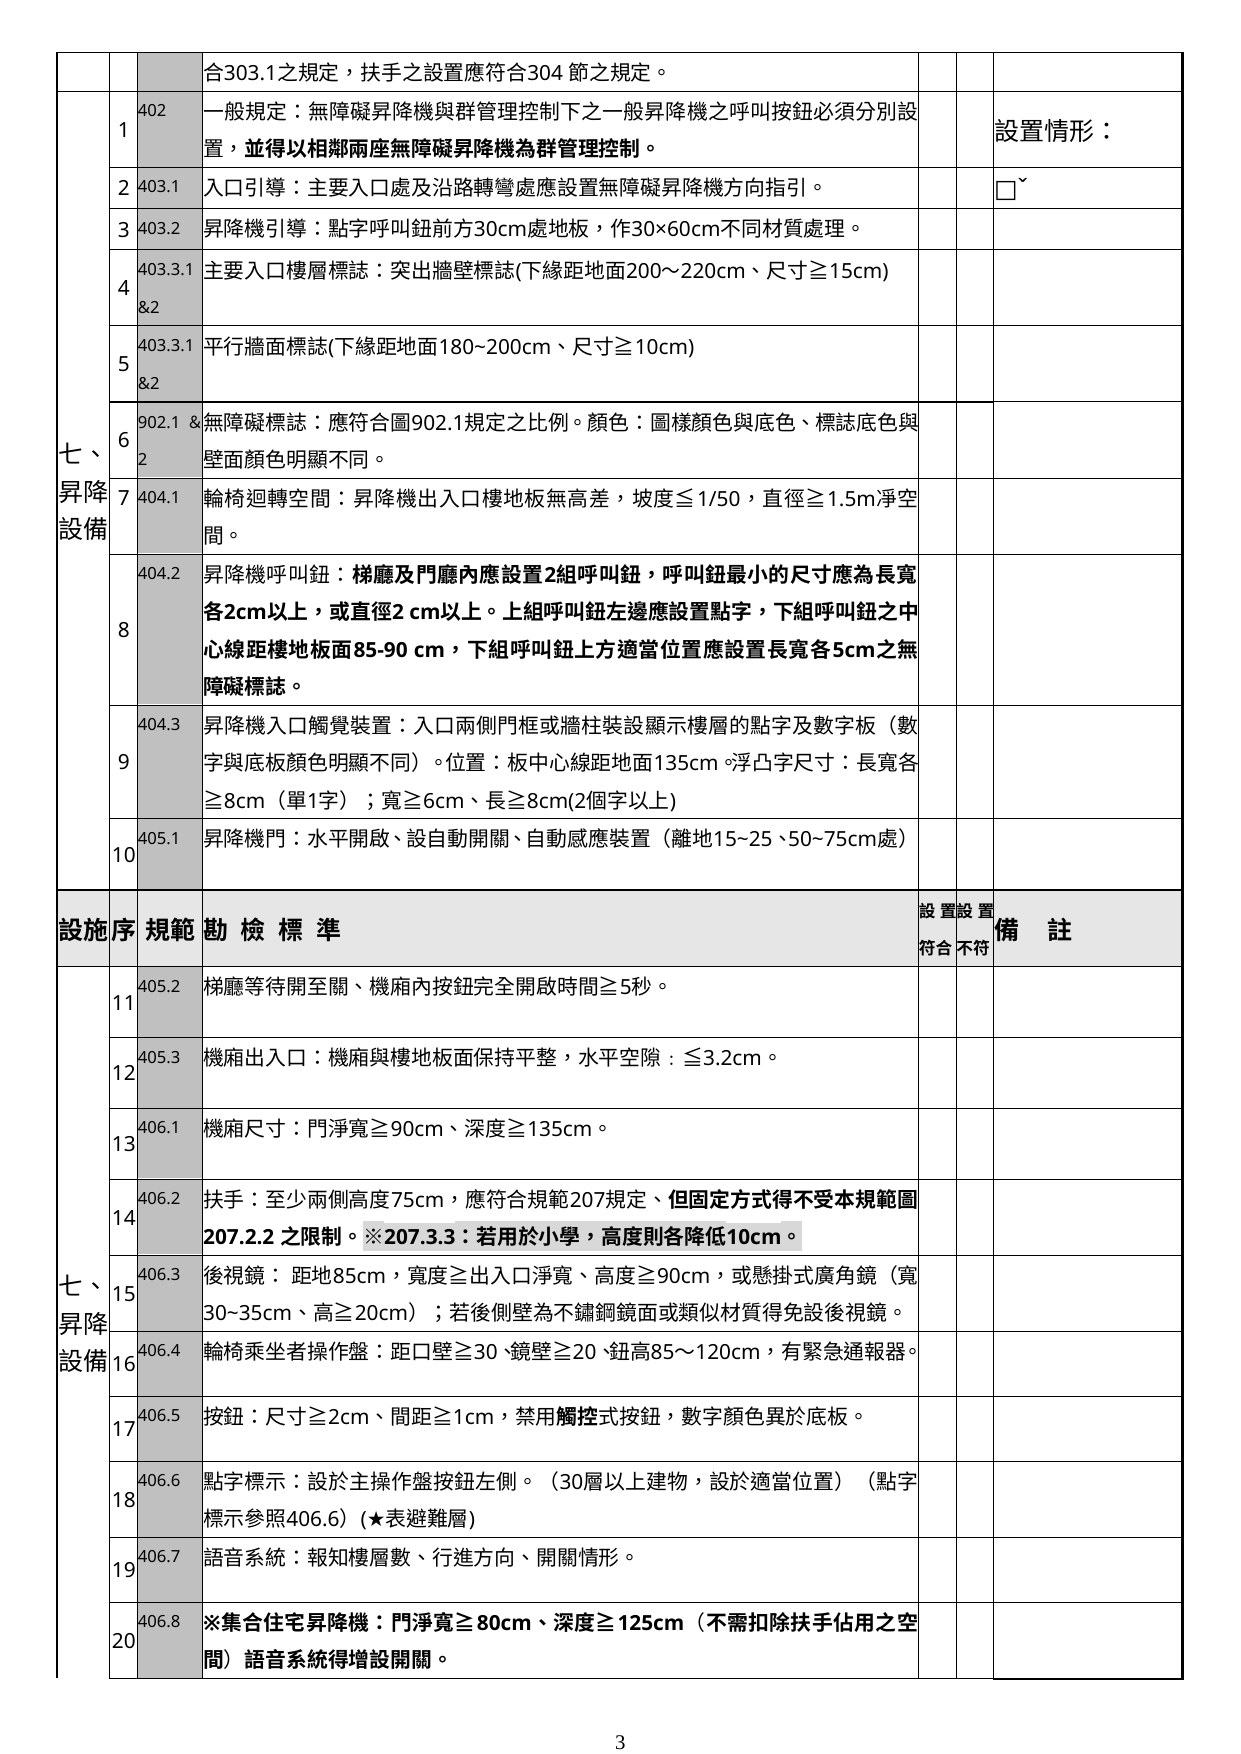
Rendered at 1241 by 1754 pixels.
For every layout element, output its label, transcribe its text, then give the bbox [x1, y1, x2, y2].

table_cell [919, 1256, 956, 1331]
table_cell [994, 1180, 1181, 1254]
table_cell [919, 479, 956, 553]
table_cell [957, 819, 993, 889]
table_cell 備 註 [994, 891, 1181, 966]
table_cell 8 [110, 555, 137, 704]
table_cell 406.8 [138, 1603, 202, 1678]
table_cell [957, 555, 993, 704]
table_cell [994, 209, 1181, 249]
table_cell 昇降機呼叫鈕：梯廳及門廳內應設置2組呼叫鈕，呼叫鈕最小的尺寸應為長寬各2cm以上，或直徑2 cm以上。上組呼叫鈕左邊應設置點字，下組呼叫鈕之中心線距樓地板面85-90 cm，下組呼叫鈕上方適當位置應設置長寬各5cm之無障礙標誌。 [203, 555, 918, 704]
table_cell 403.3.1&2 [138, 250, 202, 325]
table_cell [957, 1180, 993, 1254]
table_cell [919, 1462, 956, 1537]
table_cell [957, 1332, 993, 1396]
table_cell 403.3.1&2 [138, 326, 202, 401]
table_cell [138, 53, 202, 91]
table_cell [957, 1462, 993, 1537]
table_cell 設置情形： [994, 92, 1181, 167]
table_cell 梯廳等待開至關、機廂內按鈕完全開啟時間≧5秒。 [203, 967, 918, 1037]
table_cell 15 [110, 1256, 137, 1331]
table_cell 404.2 [138, 555, 202, 704]
table_cell [919, 403, 956, 477]
table_cell 403.2 [138, 209, 202, 249]
table_cell [994, 1332, 1181, 1396]
table_cell 輪椅乘坐者操作盤：距口壁≧30、鏡壁≧20、鈕高85～120cm，有緊急通報器。 [203, 1332, 918, 1396]
table_cell 無障礙標誌：應符合圖902.1規定之比例。顏色：圖樣顏色與底色、標誌底色與壁面顏色明顯不同。 [203, 403, 918, 477]
table_cell [919, 1538, 956, 1602]
table_cell [957, 403, 993, 477]
table_cell ※集合住宅昇降機：門淨寬≧80cm、深度≧125cm（不需扣除扶手佔用之空間）語音系統得增設開關。 [203, 1603, 918, 1678]
table_cell 機廂出入口：機廂與樓地板面保持平整，水平空隙﹕≦3.2cm。 [203, 1038, 918, 1108]
table_cell 10 [110, 819, 137, 889]
table_cell [110, 53, 137, 91]
table_cell [919, 1109, 956, 1178]
table_cell 設置不符 [957, 891, 993, 966]
table_cell 402 [138, 92, 202, 167]
table_cell 6 [110, 403, 137, 477]
table_cell 406.6 [138, 1462, 202, 1537]
table_cell [957, 1109, 993, 1178]
table_cell 406.4 [138, 1332, 202, 1396]
table_cell 七、昇降設備 [58, 92, 109, 889]
table_cell 點字標示：設於主操作盤按鈕左側。（30層以上建物，設於適當位置）（點字標示參照406.6）(★表避難層) [203, 1462, 918, 1537]
table_cell 5 [110, 326, 137, 401]
table_cell [994, 250, 1181, 325]
table_cell [957, 1256, 993, 1331]
table_cell 主要入口樓層標誌：突出牆壁標誌(下緣距地面200～220cm、尺寸≧15cm) [203, 250, 918, 325]
table_cell [957, 1603, 993, 1678]
table_cell 19 [110, 1538, 137, 1602]
table_cell [957, 1538, 993, 1602]
table_cell 12 [110, 1038, 137, 1108]
table_cell 序 [110, 891, 137, 966]
table_cell 機廂尺寸：門淨寬≧90cm、深度≧135cm。 [203, 1109, 918, 1178]
table_cell 按鈕：尺寸≧2cm、間距≧1cm，禁用觸控式按鈕，數字顏色異於底板。 [203, 1397, 918, 1461]
table_cell 11 [110, 967, 137, 1037]
table_cell 404.3 [138, 706, 202, 818]
table_cell 16 [110, 1332, 137, 1396]
table_cell [994, 479, 1181, 553]
table_cell 405.1 [138, 819, 202, 889]
table_cell 扶手：至少兩側高度75cm，應符合規範207規定、但固定方式得不受本規範圖207.2.2 之限制。※207.3.3：若用於小學，高度則各降低10cm。 [203, 1180, 918, 1254]
table_cell 設施 [58, 891, 109, 966]
table_cell [919, 1180, 956, 1254]
table_cell [994, 1397, 1181, 1461]
table_cell 入口引導：主要入口處及沿路轉彎處應設置無障礙昇降機方向指引。 [203, 168, 918, 208]
table_cell [957, 168, 993, 208]
table_cell 設置符合 [919, 891, 956, 966]
table_cell [994, 819, 1181, 889]
table_cell 輪椅迴轉空間：昇降機出入口樓地板無高差，坡度≦1/50，直徑≧1.5m凈空間。 [203, 479, 918, 553]
table_cell [994, 1038, 1181, 1108]
table_cell 405.3 [138, 1038, 202, 1108]
table_cell 902.1＆2 [138, 403, 202, 477]
table_cell [994, 1603, 1181, 1678]
table_cell 規範 [138, 891, 202, 966]
table_cell [58, 53, 109, 91]
table_cell 1 [110, 92, 137, 167]
table_cell 勘檢標準 [203, 891, 918, 966]
table_cell 後視鏡： 距地85cm，寬度≧出入口淨寬、高度≧90cm，或懸掛式廣角鏡（寬30~35cm、高≧20cm）；若後側壁為不鏽鋼鏡面或類似材質得免設後視鏡。 [203, 1256, 918, 1331]
table_cell [994, 555, 1181, 704]
table_cell 406.3 [138, 1256, 202, 1331]
table_cell [957, 209, 993, 249]
table_cell 18 [110, 1462, 137, 1537]
table_cell [994, 1462, 1181, 1537]
table_cell [919, 706, 956, 818]
table_cell 20 [110, 1603, 137, 1678]
table_cell 語音系統：報知樓層數、行進方向、開關情形。 [203, 1538, 918, 1602]
table_cell [994, 402, 1181, 477]
table_cell [919, 168, 956, 208]
table_cell 七、昇降設備 [58, 967, 109, 1678]
table_cell [957, 250, 993, 325]
table_cell [919, 555, 956, 704]
table_cell [919, 326, 956, 401]
table_cell 4 [110, 250, 137, 325]
table_cell [919, 819, 956, 889]
table_cell 14 [110, 1180, 137, 1254]
table_cell 404.1 [138, 479, 202, 553]
table_cell [919, 967, 956, 1037]
table_cell [957, 326, 993, 401]
table_cell [957, 479, 993, 553]
table_cell [957, 967, 993, 1037]
table_cell 17 [110, 1397, 137, 1461]
table_cell 405.2 [138, 967, 202, 1037]
table_cell 403.1 [138, 168, 202, 208]
table_cell [957, 53, 993, 91]
table_cell 合303.1之規定，扶手之設置應符合304 節之規定。 [203, 53, 918, 91]
table_cell [957, 706, 993, 818]
table_cell [994, 53, 1181, 91]
table_cell 昇降機門：水平開啟、設自動開關、自動感應裝置（離地15~25、50~75cm處） [203, 819, 918, 889]
table_cell [994, 967, 1181, 1037]
table_cell 9 [110, 706, 137, 818]
table_cell [994, 1538, 1181, 1602]
table_cell 平行牆面標誌(下緣距地面180~200cm、尺寸≧10cm) [203, 326, 918, 401]
table_cell 3 [110, 209, 137, 249]
table_cell [919, 53, 956, 91]
table_cell □ˇ [994, 168, 1181, 208]
table_cell 昇降機引導：點字呼叫鈕前方30cm處地板，作30×60cm不同材質處理。 [203, 209, 918, 249]
table_cell [994, 326, 1181, 401]
table_cell 一般規定：無障礙昇降機與群管理控制下之一般昇降機之呼叫按鈕必須分別設置，並得以相鄰兩座無障礙昇降機為群管理控制。 [203, 92, 918, 167]
table_cell 2 [110, 168, 137, 208]
table_cell [919, 92, 956, 167]
table_cell 406.5 [138, 1397, 202, 1461]
table_cell [994, 1109, 1181, 1178]
table_cell 昇降機入口觸覺裝置：入口兩側門框或牆柱裝設顯示樓層的點字及數字板（數字與底板顏色明顯不同）。位置：板中心線距地面135cm。浮凸字尺寸：長寬各≧8cm（單1字）；寬≧6cm、長≧8cm(2個字以上) [203, 706, 918, 818]
table_cell 406.2 [138, 1180, 202, 1254]
table_cell [919, 1038, 956, 1108]
table_cell [919, 1603, 956, 1678]
table_cell [957, 1038, 993, 1108]
table_cell [994, 1256, 1181, 1331]
table_cell [919, 1397, 956, 1461]
table_cell [994, 706, 1181, 818]
table_cell 406.1 [138, 1109, 202, 1178]
table_cell 13 [110, 1109, 137, 1178]
table_cell 406.7 [138, 1538, 202, 1602]
table_cell [957, 1397, 993, 1461]
table_cell [919, 250, 956, 325]
table_cell [919, 209, 956, 249]
table_cell 7 [110, 479, 137, 553]
table_cell [919, 1332, 956, 1396]
table_cell [957, 92, 993, 167]
